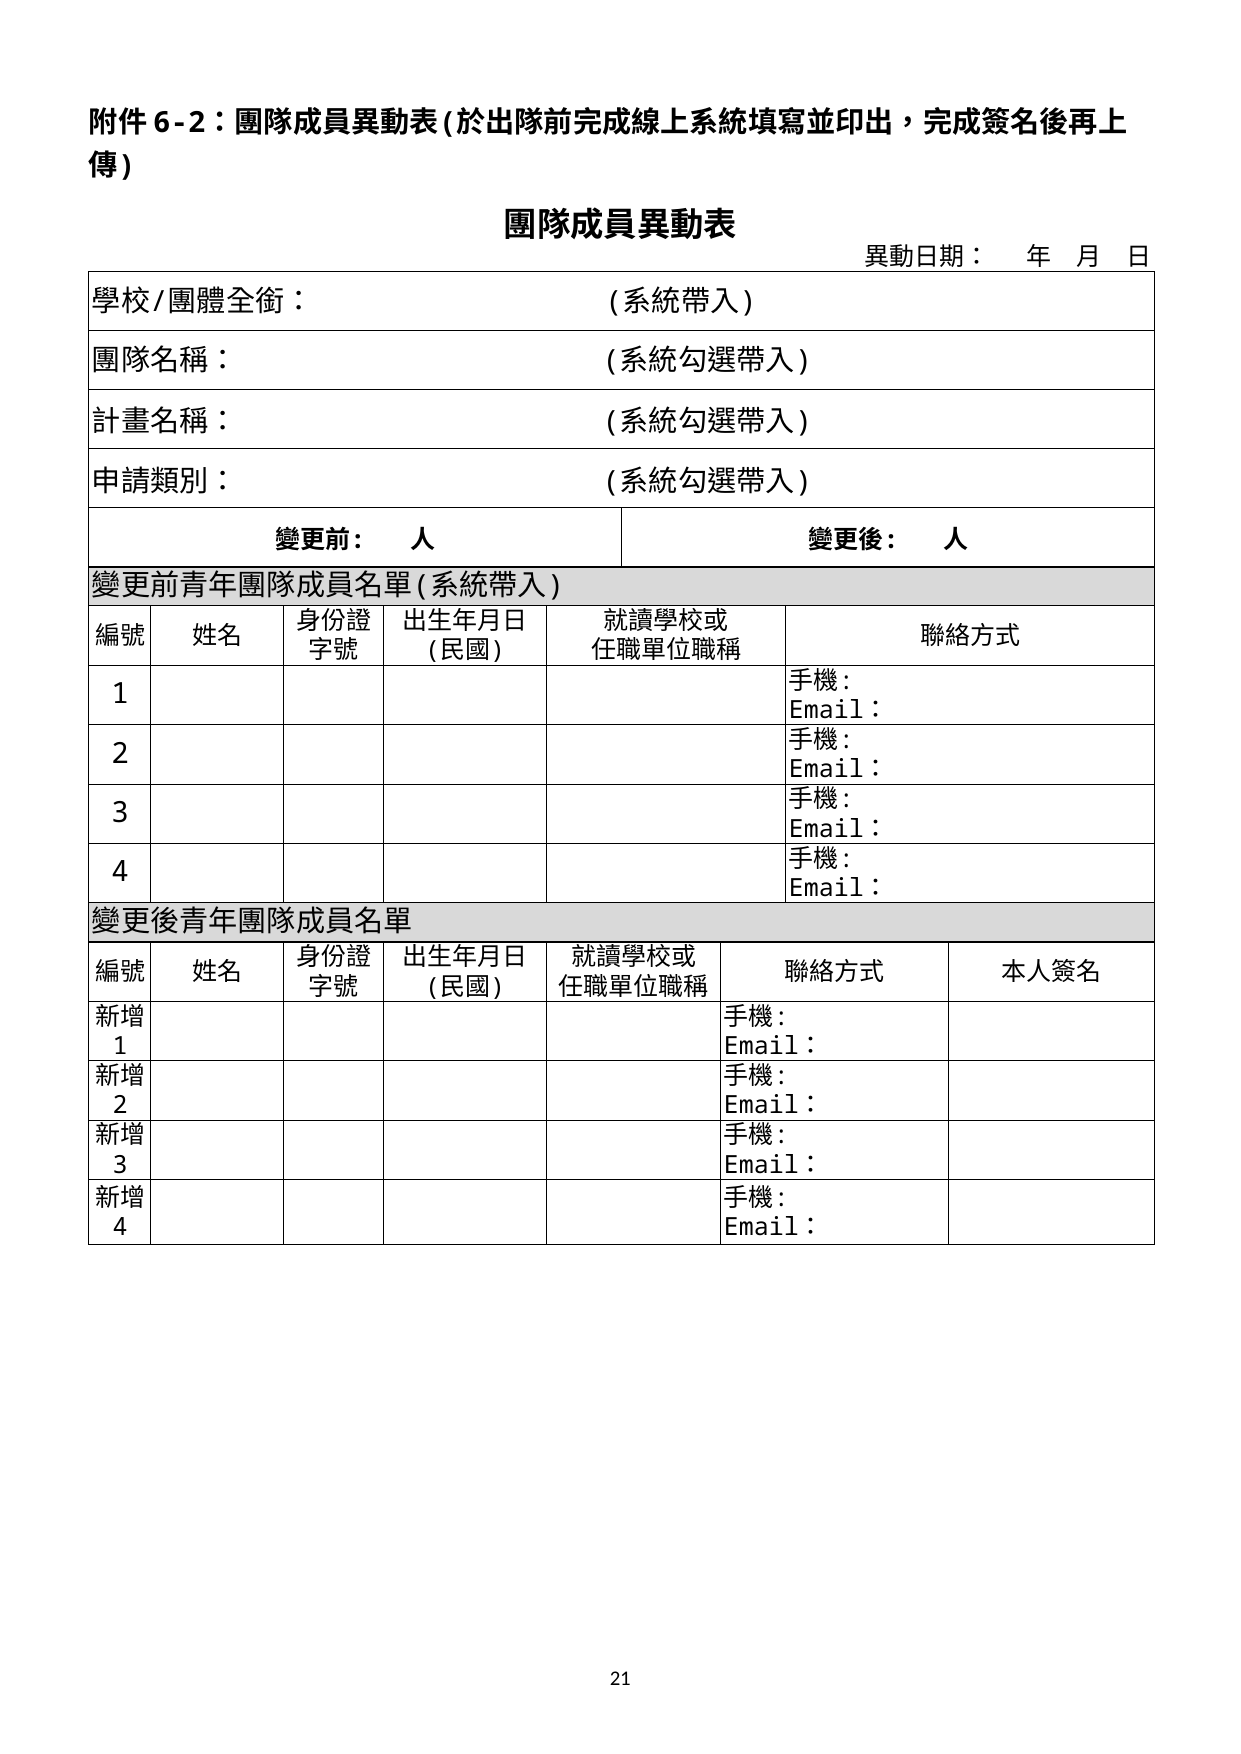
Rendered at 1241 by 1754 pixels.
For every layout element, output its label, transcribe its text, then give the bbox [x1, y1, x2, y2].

table_cell 1 [89, 666, 150, 724]
table_cell 編號 [89, 943, 150, 1001]
table_cell 手機: Email： [721, 1180, 948, 1244]
table_cell 編號 [89, 606, 150, 665]
table_cell 手機: Email： [786, 785, 1154, 843]
table_cell 手機: Email： [786, 844, 1154, 902]
table_cell [547, 666, 785, 724]
table_cell [284, 1121, 383, 1179]
table_cell [284, 1002, 383, 1060]
table_cell [151, 1002, 283, 1060]
table_cell [151, 666, 283, 724]
table_cell [949, 1002, 1154, 1060]
table_cell 手機: Email： [786, 666, 1154, 724]
table_cell 聯絡方式 [786, 606, 1154, 665]
table_cell 變更前­­: 人 [89, 508, 621, 566]
text 異動日期： 年 月 日 [89, 242, 1152, 271]
table_cell [547, 1002, 720, 1060]
table_cell 新增4 [89, 1180, 150, 1244]
table_cell [949, 1180, 1154, 1244]
table_cell 手機: Email： [721, 1121, 948, 1179]
table_cell [151, 844, 283, 902]
table_cell [547, 1121, 720, 1179]
table_cell [949, 1061, 1154, 1119]
table_cell 申請類別： (系統勾選帶入) [89, 449, 1154, 507]
table_cell [151, 1180, 283, 1244]
table_cell [284, 1180, 383, 1244]
table_cell 手機: Email： [721, 1061, 948, 1119]
table_cell [384, 1061, 546, 1119]
table_cell 身份證字號 [284, 606, 383, 665]
table_cell [384, 844, 546, 902]
table_cell 姓名 [151, 943, 283, 1001]
table_cell [547, 1061, 720, 1119]
table_cell 新增3 [89, 1121, 150, 1179]
table_cell [284, 844, 383, 902]
table_cell [384, 666, 546, 724]
table_cell 4 [89, 844, 150, 902]
table_cell 就讀學校或 任職單位職稱 [547, 943, 720, 1001]
table_cell 姓名 [151, 606, 283, 665]
table_cell 團隊名稱： (系統勾選帶入) [89, 331, 1154, 389]
table_cell [384, 1121, 546, 1179]
table_cell [547, 844, 785, 902]
table_cell [151, 1061, 283, 1119]
table_cell 2 [89, 725, 150, 783]
table_cell 本人簽名 [949, 943, 1154, 1001]
table_cell [384, 1002, 546, 1060]
table_cell [151, 1121, 283, 1179]
table_cell 手機: Email： [721, 1002, 948, 1060]
table_cell [284, 785, 383, 843]
table_cell 身份證字號 [284, 943, 383, 1001]
table_cell 出生年月日 (民國) [384, 606, 546, 665]
table_cell [949, 1121, 1154, 1179]
table_cell [384, 785, 546, 843]
text 團隊成員異動表 [89, 213, 1152, 242]
table_cell [547, 785, 785, 843]
table_cell 計畫名稱： (系統勾選帶入) [89, 390, 1154, 448]
table_cell [547, 725, 785, 783]
table_cell 3 [89, 785, 150, 843]
table_cell [384, 1180, 546, 1244]
text 附件6-2：團隊成員異動表(於出隊前完成線上系統填寫並印出，完成簽名後再上傳) [89, 99, 1152, 183]
table_cell 新增1 [89, 1002, 150, 1060]
table_cell 變更前青年團隊成員名單(系統帶入) [89, 568, 1154, 605]
table_header 學校/團體全銜： (系統帶入) [89, 272, 1154, 330]
table_cell [384, 725, 546, 783]
table_cell 聯絡方式 [721, 943, 948, 1001]
table_cell [284, 1061, 383, 1119]
table_cell 變更後­­: 人 [622, 508, 1154, 566]
table_cell 出生年月日 (民國) [384, 943, 546, 1001]
table_cell [151, 725, 283, 783]
table_cell [284, 666, 383, 724]
table_cell [151, 785, 283, 843]
table_cell [547, 1180, 720, 1244]
table_cell 新增2 [89, 1061, 150, 1119]
table_cell 就讀學校或 任職單位職稱 [547, 606, 785, 665]
table_cell 變更後青年團隊成員名單 [89, 903, 1154, 941]
table_cell 手機: Email： [786, 725, 1154, 783]
table_cell [284, 725, 383, 783]
